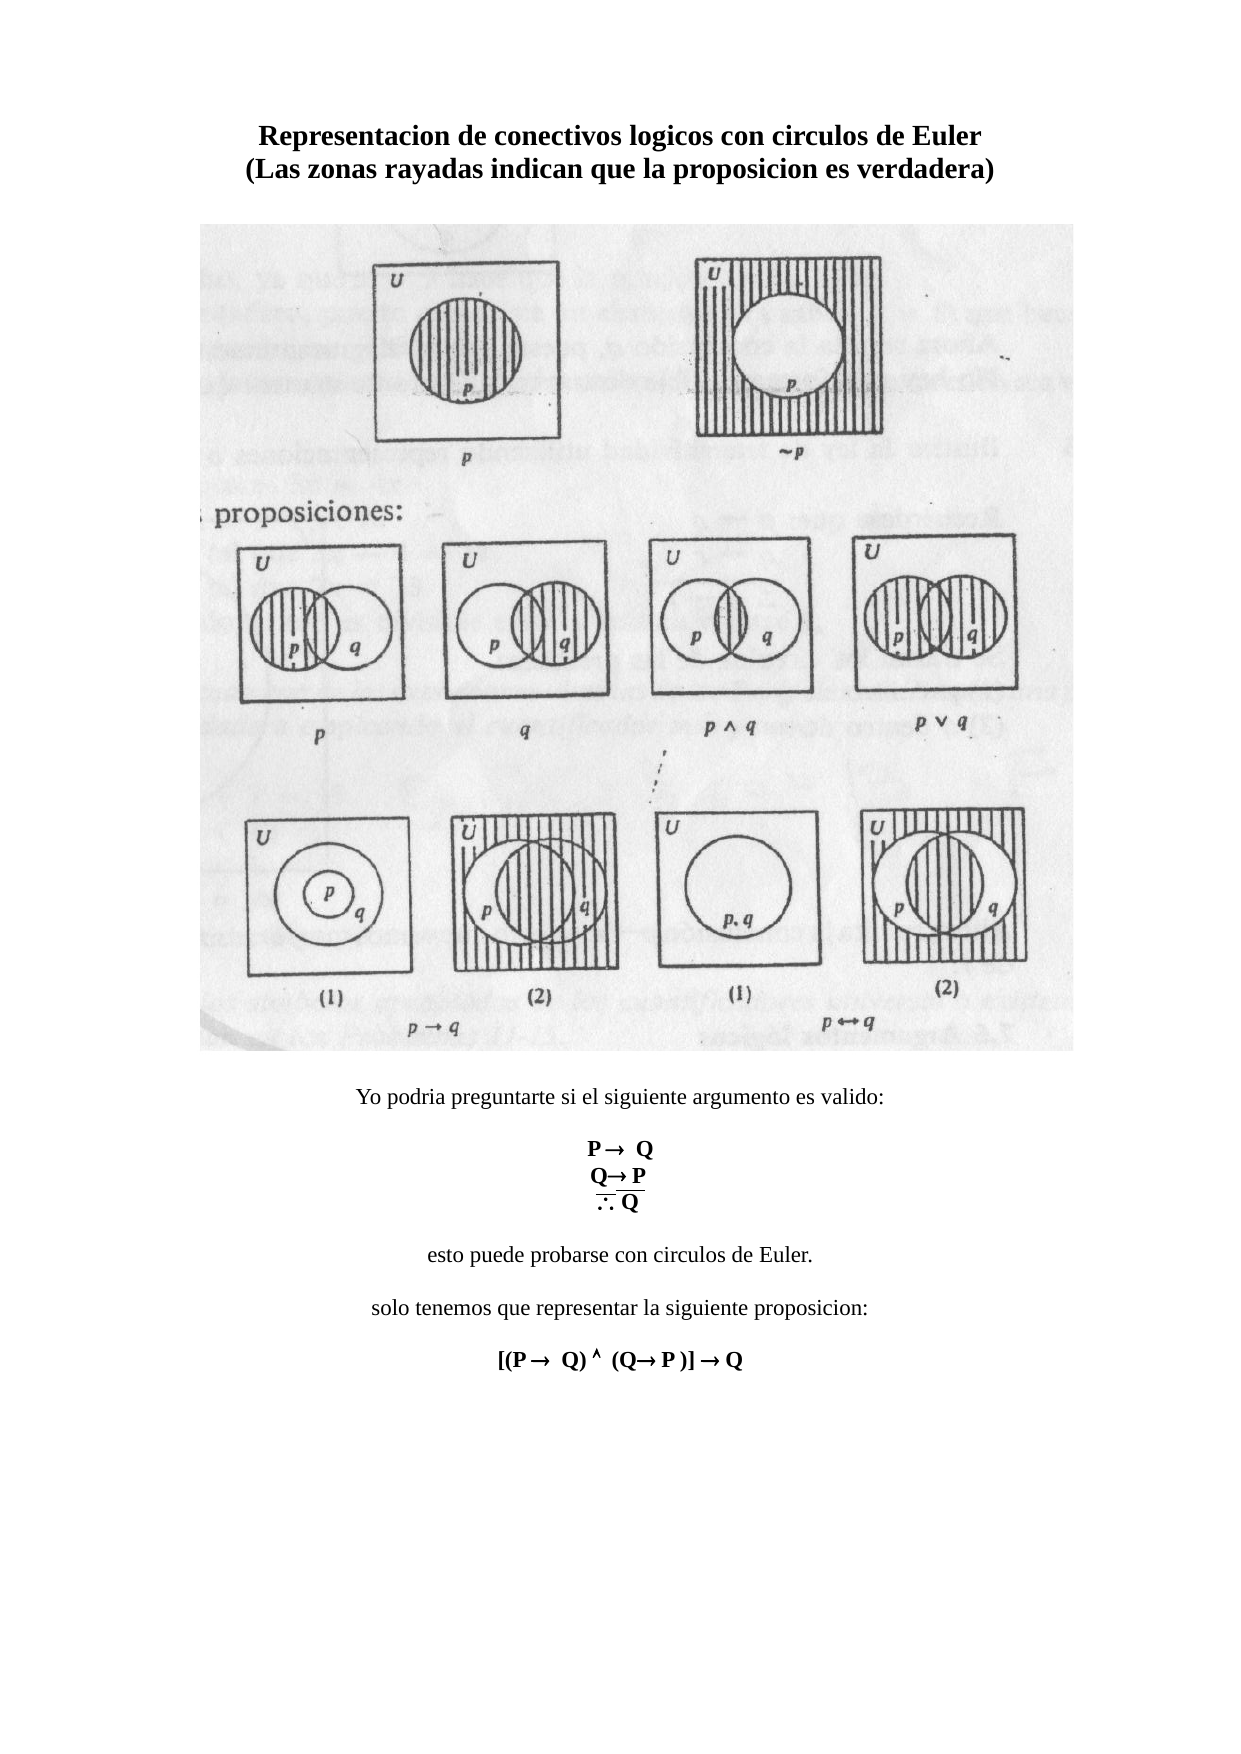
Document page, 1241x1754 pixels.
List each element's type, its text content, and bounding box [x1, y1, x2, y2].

picture [166, 224, 1074, 1083]
text [(P  Q)  (Q P )]  Q [118, 1346, 1122, 1373]
text esto puede probarse con circulos de Euler. [118, 1241, 1122, 1267]
text P  Q [118, 1135, 1122, 1162]
text Yo podria preguntarte si el siguiente argumento es valido: [118, 219, 1122, 1109]
text (Las zonas rayadas indican que la proposicion es verdadera) [118, 152, 1122, 185]
text Representacion de conectivos logicos con circulos de Euler [118, 118, 1122, 152]
text  Q [118, 1188, 1122, 1214]
text solo tenemos que representar la siguiente proposicion: [118, 1293, 1122, 1320]
text Q P [118, 1162, 1122, 1188]
